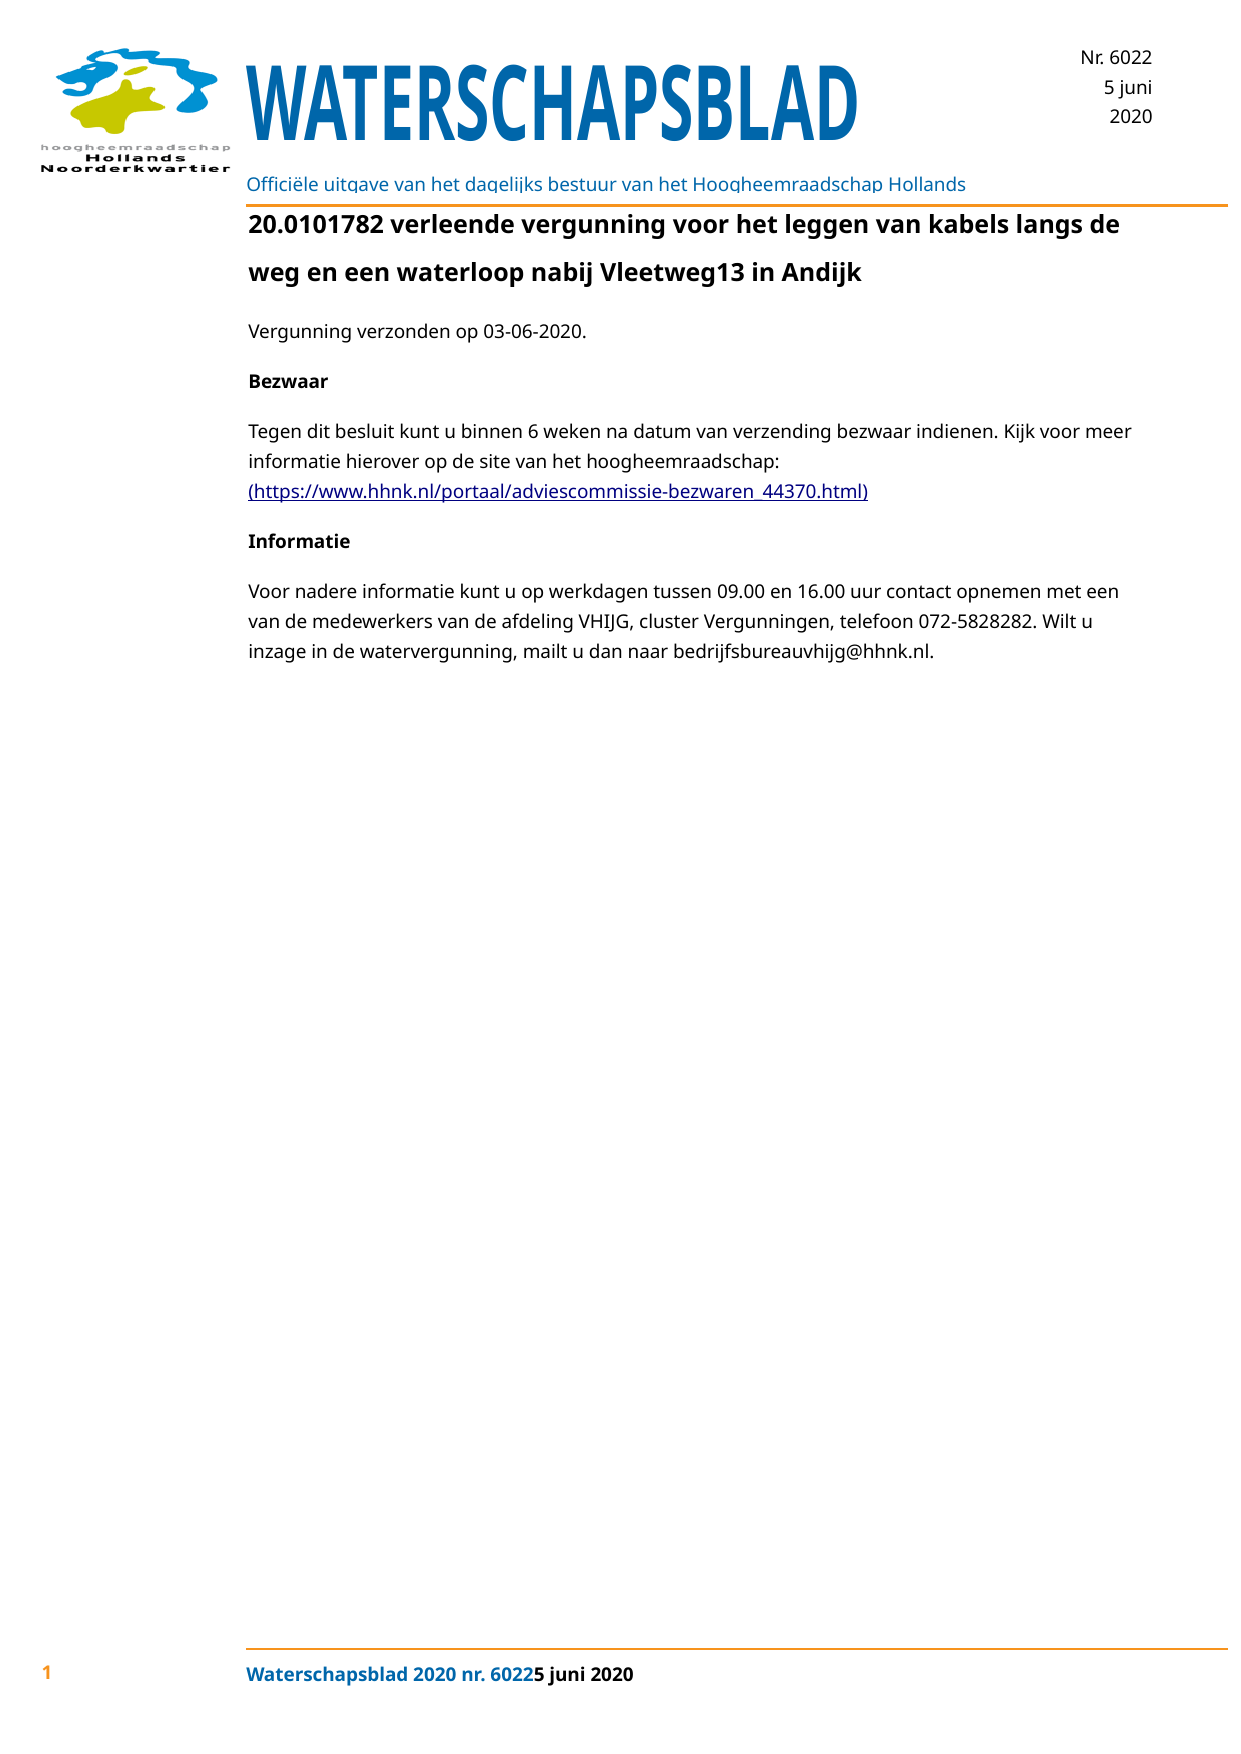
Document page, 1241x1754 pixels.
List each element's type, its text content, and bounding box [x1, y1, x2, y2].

text 20.0101782 verleende vergunning voor het leggen van kabels langs de weg en een waterloop nabij Vleetweg13 in Andijk [248, 207, 1152, 288]
text Tegen dit besluit kunt u binnen 6 weken na datum van verzending bezwaar indienen. Kijk voor meer informatie hierover op de site van het hoogheemraadschap: (https://www.hhnk.nl/portaal/adviescommissie-bezwaren_44370.html) [248, 419, 1152, 504]
text Vergunning verzonden op 03-06-2020. [248, 318, 1152, 344]
text Voor nadere informatie kunt u op werkdagen tussen 09.00 en 16.00 uur contact opnemen met een van de medewerkers van de afdeling VHIJG, cluster Vergunningen, telefoon 072-5828282. Wilt u inzage in de watervergunning, mailt u dan naar bedrijfsbureauvhijg@hhnk.nl. [248, 579, 1152, 664]
text Bezwaar [248, 368, 1152, 394]
picture [41, 47, 231, 172]
text Informatie [248, 528, 1152, 554]
